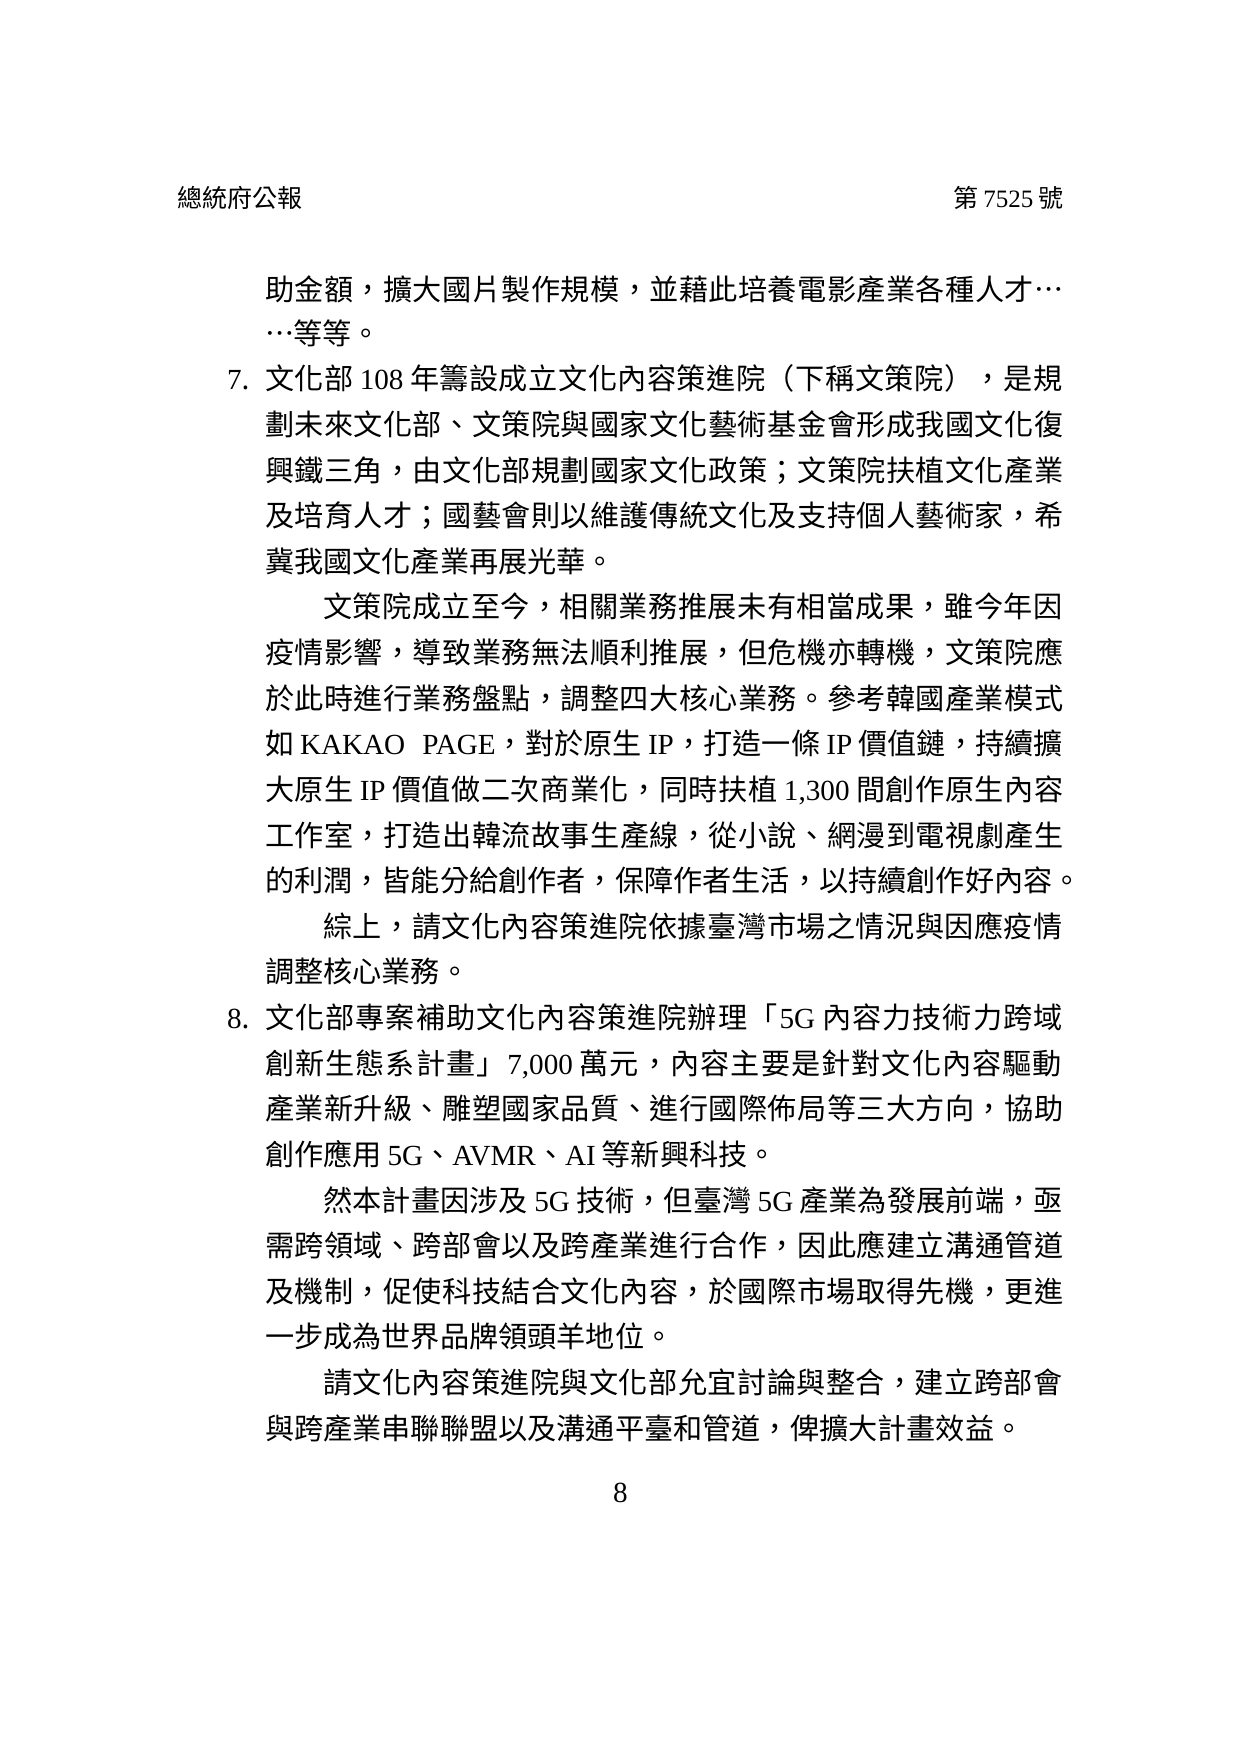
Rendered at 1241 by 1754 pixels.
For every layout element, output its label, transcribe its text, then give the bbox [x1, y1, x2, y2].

text 請文化內容策進院與文化部允宜討論與整合，建立跨部會與跨產業串聯聯盟以及溝通平臺和管道，俾擴大計畫效益。 [265, 1357, 1063, 1448]
text 7. 文化部108年籌設成立文化內容策進院（下稱文策院），是規劃未來文化部、文策院與國家文化藝術基金會形成我國文化復興鐵三角，由文化部規劃國家文化政策；文策院扶植文化產業及培育人才；國藝會則以維護傳統文化及支持個人藝術家，希冀我國文化產業再展光華。 [227, 353, 1063, 581]
text 文策院成立至今，相關業務推展未有相當成果，雖今年因疫情影響，導致業務無法順利推展，但危機亦轉機，文策院應於此時進行業務盤點，調整四大核心業務。參考韓國產業模式如KAKAO PAGE，對於原生IP，打造一條IP價值鏈，持續擴大原生IP價值做二次商業化，同時扶植1,300間創作原生內容工作室，打造出韓流故事生產線，從小說、網漫到電視劇產生的利潤，皆能分給創作者，保障作者生活，以持續創作好內容。 [265, 581, 1063, 901]
text 綜上，請文化內容策進院依據臺灣市場之情況與因應疫情，調整核心業務。 [265, 901, 1063, 992]
text 6. 《文化創意產業發展法》規定國家發展基金應提撥一定比例投資文化創意產業，而文化部文化內容策進院為國發基金「加強投資文化創意產業實施方案─文化內容投資計畫」之執行單位。然文策院目前為執行該基金，都是遵循國發基金「辦理新創事業補助計畫方式，提供新創事業資金協助」，因此均要求目前電影、影視等文創公司皆另行新設公司，才願意投資。造成原來的影視製作公司若要獲得文策院投資，就必須疊床架屋另設公司，如若不願配合，則無法獲得任何的補助，即無法獲得國發基金任何的挹注。而目前獲得文策院國發基金補助之公司，雖為新創公司，但新瓶裝舊酒的現象十分普遍，仍是以電影、電視劇製作為主，實不用再疊床架屋另創公司。國發基金扶植新創產業乃是鼓勵國內發展新興產業，然文創產業之本質與新創產業不同，都是在原有的基礎再研發再創新，因此文策院的投資方式應與國家發展基金投資模式有所區別，方能對國內文創業者有實質幫助。為讓《文化創意產業發展法》照顧國內影視等文創產業之美意有更公平的使用方式，要求文化部與文化內容策進院應在3個月內與國家發展委員會等主管機關研擬除現有投資機制外的文創投資方式，例如在影視產業方面提出國片投資旗艦計畫，有別於國片輔導金制度，藉由提高投資或補助金額，擴大國片製作規模，並藉此培養電影產業各種人才……等等。 [227, 266, 1063, 353]
text 8. 文化部專案補助文化內容策進院辦理「5G內容力技術力跨域創新生態系計畫」7,000萬元，內容主要是針對文化內容驅動產業新升級、雕塑國家品質、進行國際佈局等三大方向，協助創作應用5G、AVMR、AI等新興科技。 [227, 992, 1063, 1174]
text 然本計畫因涉及5G技術，但臺灣5G產業為發展前端，亟需跨領域、跨部會以及跨產業進行合作，因此應建立溝通管道及機制，促使科技結合文化內容，於國際市場取得先機，更進一步成為世界品牌領頭羊地位。 [265, 1174, 1063, 1357]
